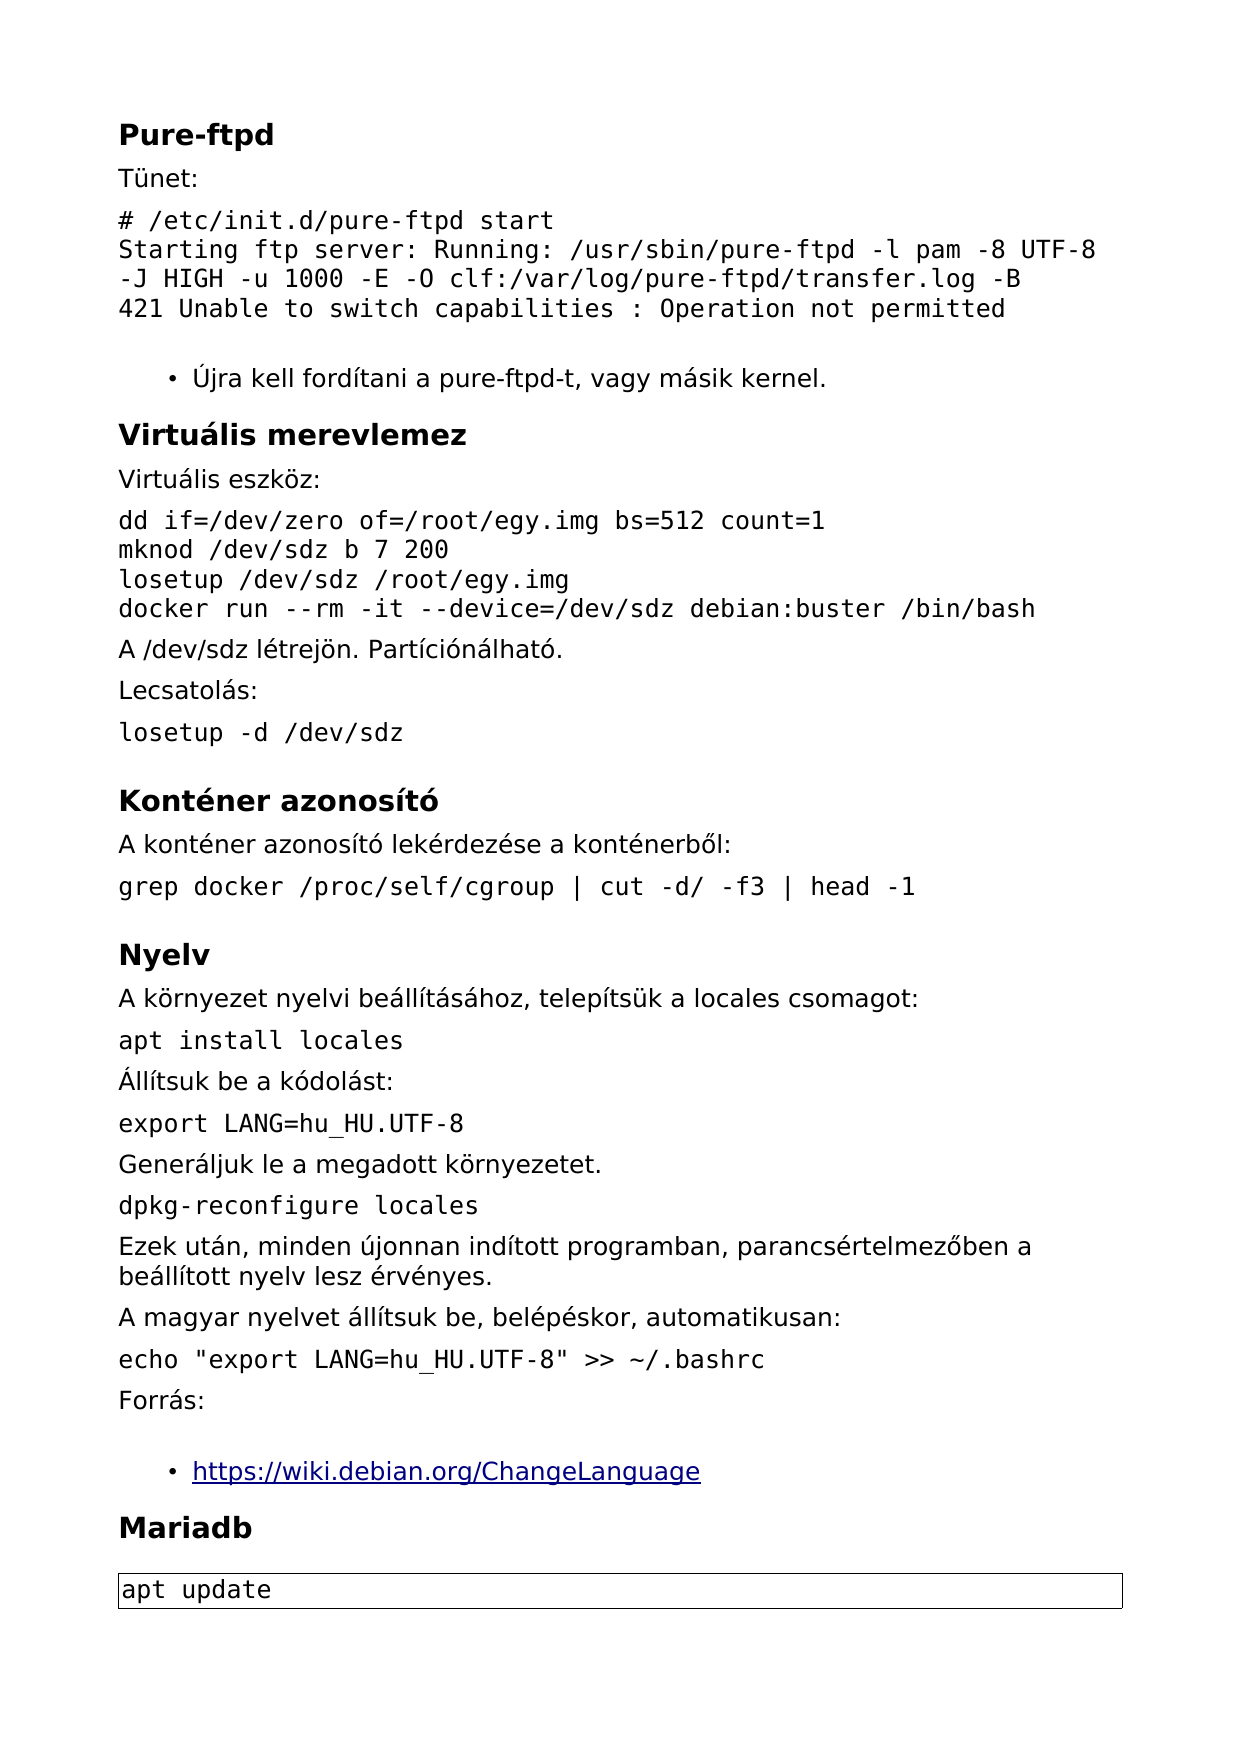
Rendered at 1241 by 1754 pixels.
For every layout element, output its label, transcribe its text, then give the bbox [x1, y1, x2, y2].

text apt install locales [118, 1026, 1122, 1056]
subtitle Nyelv [118, 938, 1122, 972]
text # /etc/init.d/pure-ftpd start Starting ftp server: Running: /usr/sbin/pure-ftpd -l pam -8 UTF-8 -J HIGH -u 1000 -E -O clf:/var/log/pure-ftpd/transfer.log -B 421 Unable to switch capabilities : Operation not permitted [118, 206, 1122, 323]
list https://wiki.debian.org/ChangeLanguage [177, 1457, 1122, 1486]
subtitle Konténer azonosító [118, 784, 1122, 818]
text Ezek után, minden újonnan indított programban, parancsértelmezőben a beállított nyelv lesz érvényes. [118, 1232, 1122, 1291]
text dd if=/dev/zero of=/root/egy.img bs=512 count=1 mknod /dev/sdz b 7 200 losetup /dev/sdz /root/egy.img docker run --rm -it --device=/dev/sdz debian:buster /bin/bash [118, 506, 1122, 623]
text Forrás: [118, 1386, 1122, 1415]
text export LANG=hu_HU.UTF-8 [118, 1109, 1122, 1138]
text losetup -d /dev/sdz [118, 718, 1122, 747]
text Virtuális eszköz: [118, 465, 1122, 494]
text Lecsatolás: [118, 677, 1122, 706]
text A magyar nyelvet állítsuk be, belépéskor, automatikusan: [118, 1303, 1122, 1332]
text echo "export LANG=hu_HU.UTF-8" >> ~/.bashrc [118, 1345, 1122, 1374]
text A /dev/sdz létrejön. Partíciónálható. [118, 635, 1122, 664]
table_header apt update [119, 1574, 1122, 1608]
list Újra kell fordítani a pure-ftpd-t, vagy másik kernel. [177, 364, 1122, 393]
text Állítsuk be a kódolást: [118, 1067, 1122, 1096]
text A környezet nyelvi beállításához, telepítsük a locales csomagot: [118, 985, 1122, 1014]
subtitle Pure-ftpd [118, 118, 1122, 152]
text grep docker /proc/self/cgroup | cut -d/ -f3 | head -1 [118, 872, 1122, 901]
text Tünet: [118, 164, 1122, 194]
subtitle Virtuális merevlemez [118, 418, 1122, 452]
text Generáljuk le a megadott környezetet. [118, 1150, 1122, 1179]
text A konténer azonosító lekérdezése a konténerből: [118, 831, 1122, 860]
text dpkg-reconfigure locales [118, 1192, 1122, 1221]
subtitle Mariadb [118, 1511, 1122, 1545]
